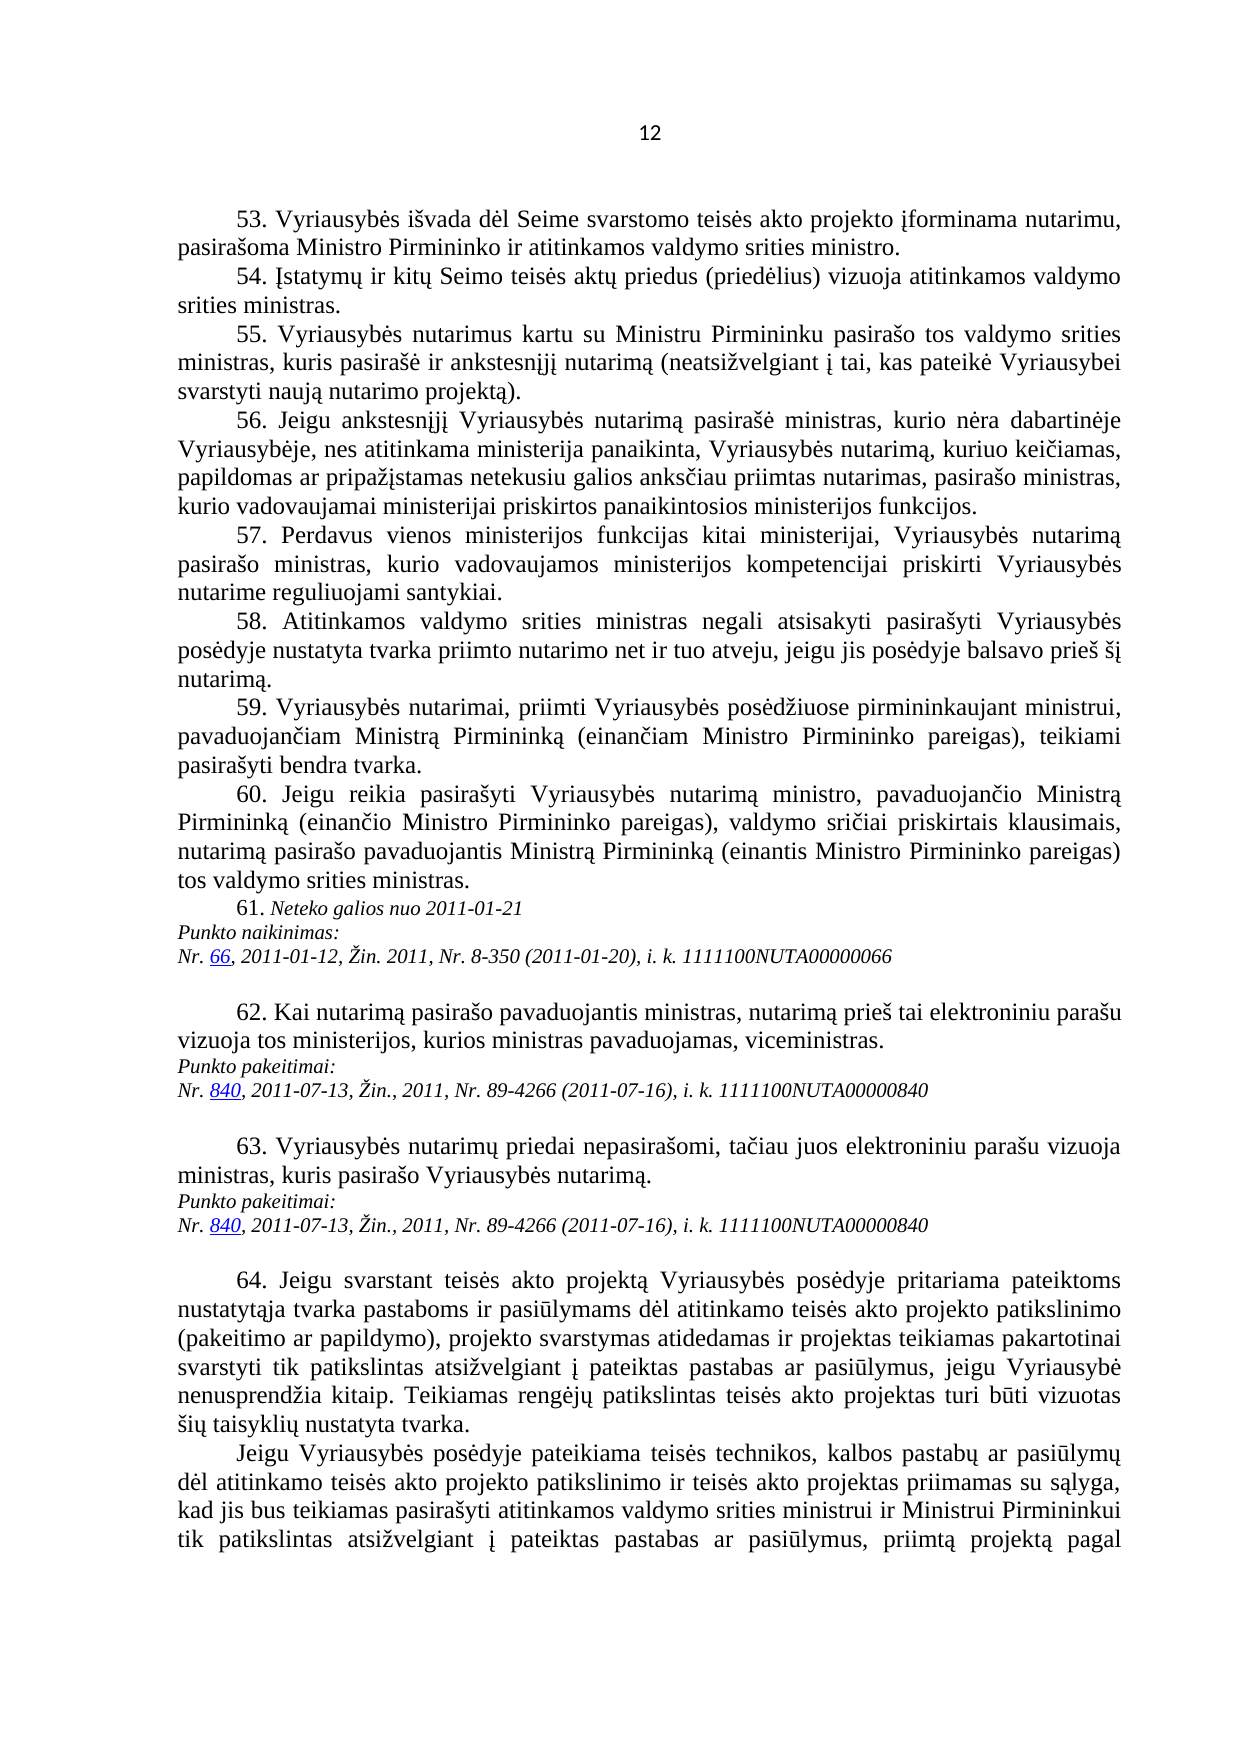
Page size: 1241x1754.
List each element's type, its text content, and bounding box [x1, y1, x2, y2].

text 60. Jeigu reikia pasirašyti Vyriausybės nutarimą ministro, pavaduojančio Ministrą Pirmininką (einančio Ministro Pirmininko pareigas), valdymo sričiai priskirtais klausimais, nutarimą pasirašo pavaduojantis Ministrą Pirmininką (einantis Ministro Pirmininko pareigas) tos valdymo srities ministras. [177, 779, 1122, 894]
text Punkto pakeitimai: [177, 1189, 1122, 1213]
text 59. Vyriausybės nutarimai, priimti Vyriausybės posėdžiuose pirmininkaujant ministrui, pavaduojančiam Ministrą Pirmininką (einančiam Ministro Pirmininko pareigas), teikiami pasirašyti bendra tvarka. [177, 692, 1122, 779]
text 55. Vyriausybės nutarimus kartu su Ministru Pirmininku pasirašo tos valdymo srities ministras, kuris pasirašė ir ankstesnįjį nutarimą (neatsižvelgiant į tai, kas pateikė Vyriausybei svarstyti naują nutarimo projektą). [177, 319, 1122, 405]
text Nr. 840, 2011-07-13, Žin., 2011, Nr. 89-4266 (2011-07-16), i. k. 1111100NUTA00000840 [177, 1213, 1122, 1237]
text Jeigu Vyriausybės posėdyje pateikiama teisės technikos, kalbos pastabų ar pasiūlymų dėl atitinkamo teisės akto projekto patikslinimo ir teisės akto projektas priimamas su sąlyga, kad jis bus teikiamas pasirašyti atitinkamos valdymo srities ministrui ir Ministrui Pirmininkui tik patikslintas atsižvelgiant į pateiktas pastabas ar pasiūlymus, priimtą projektą pagal [177, 1438, 1122, 1553]
text 56. Jeigu ankstesnįjį Vyriausybės nutarimą pasirašė ministras, kurio nėra dabartinėje Vyriausybėje, nes atitinkama ministerija panaikinta, Vyriausybės nutarimą, kuriuo keičiamas, papildomas ar pripažįstamas netekusiu galios anksčiau priimtas nutarimas, pasirašo ministras, kurio vadovaujamai ministerijai priskirtos panaikintosios ministerijos funkcijos. [177, 405, 1122, 520]
text 57. Perdavus vienos ministerijos funkcijas kitai ministerijai, Vyriausybės nutarimą pasirašo ministras, kurio vadovaujamos ministerijos kompetencijai priskirti Vyriausybės nutarime reguliuojami santykiai. [177, 520, 1122, 606]
text 63. Vyriausybės nutarimų priedai nepasirašomi, tačiau juos elektroniniu parašu vizuoja ministras, kuris pasirašo Vyriausybės nutarimą. [177, 1131, 1122, 1189]
text Nr. 66, 2011-01-12, Žin. 2011, Nr. 8-350 (2011-01-20), i. k. 1111100NUTA00000066 [177, 944, 1122, 968]
text 61. Neteko galios nuo 2011-01-21 [177, 894, 1122, 920]
text Nr. 840, 2011-07-13, Žin., 2011, Nr. 89-4266 (2011-07-16), i. k. 1111100NUTA00000840 [177, 1078, 1122, 1102]
text 62. Kai nutarimą pasirašo pavaduojantis ministras, nutarimą prieš tai elektroniniu parašu vizuoja tos ministerijos, kurios ministras pavaduojamas, viceministras. [177, 997, 1122, 1054]
text 58. Atitinkamos valdymo srities ministras negali atsisakyti pasirašyti Vyriausybės posėdyje nustatyta tvarka priimto nutarimo net ir tuo atveju, jeigu jis posėdyje balsavo prieš šį nutarimą. [177, 606, 1122, 692]
text Punkto pakeitimai: [177, 1054, 1122, 1078]
text Punkto naikinimas: [177, 920, 1122, 944]
text 53. Vyriausybės išvada dėl Seime svarstomo teisės akto projekto įforminama nutarimu, pasirašoma Ministro Pirmininko ir atitinkamos valdymo srities ministro. [177, 204, 1122, 261]
text 54. Įstatymų ir kitų Seimo teisės aktų priedus (priedėlius) vizuoja atitinkamos valdymo srities ministras. [177, 261, 1122, 319]
text 64. Jeigu svarstant teisės akto projektą Vyriausybės posėdyje pritariama pateiktoms nustatytąja tvarka pastaboms ir pasiūlymams dėl atitinkamo teisės akto projekto patikslinimo (pakeitimo ar papildymo), projekto svarstymas atidedamas ir projektas teikiamas pakartotinai svarstyti tik patikslintas atsižvelgiant į pateiktas pastabas ar pasiūlymus, jeigu Vyriausybė nenusprendžia kitaip. Teikiamas rengėjų patikslintas teisės akto projektas turi būti vizuotas šių taisyklių nustatyta tvarka. [177, 1266, 1122, 1438]
